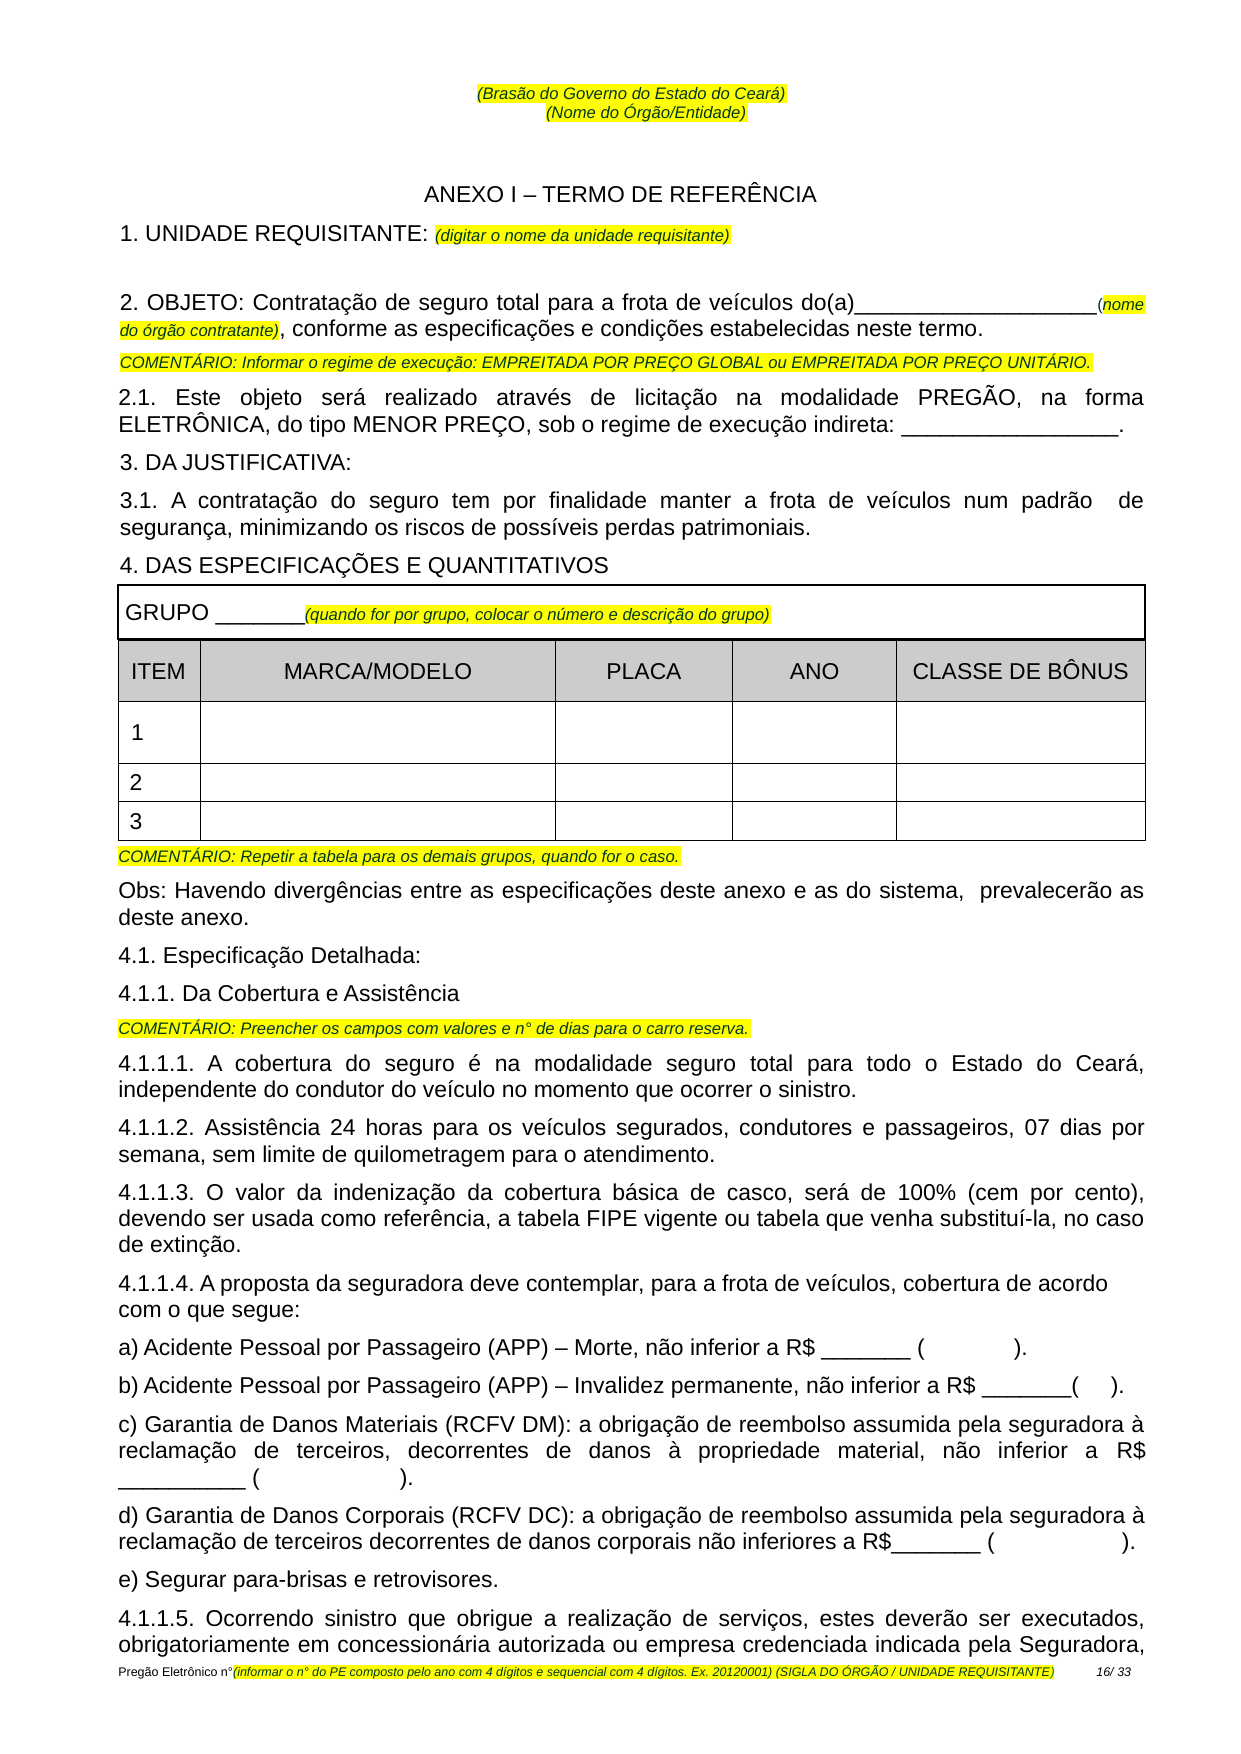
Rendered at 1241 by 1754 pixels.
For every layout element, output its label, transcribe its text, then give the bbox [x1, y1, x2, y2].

table_header MARCA/MODELO [201, 641, 555, 701]
table_cell 3 [119, 802, 200, 840]
table_cell [897, 764, 1145, 801]
text 1. UNIDADE REQUISITANTE: (digitar o nome da unidade requisitante) [119, 219, 1146, 246]
table_header CLASSE DE BÔNUS [897, 641, 1145, 701]
table_header GRUPO _______(quando for por grupo, colocar o número e descrição do grupo) [119, 586, 1144, 638]
table_cell [201, 702, 555, 762]
text 4.1.1.1. A cobertura do seguro é na modalidade seguro total para todo o Estado do Ceará, independente do condutor do veículo no momento que ocorrer o sinistro. [118, 1049, 1146, 1102]
table_cell [201, 802, 555, 840]
table_header ITEM [119, 641, 200, 701]
text 4.1.1.5. Ocorrendo sinistro que obrigue a realização de serviços, estes deverão ser executados, obrigatoriamente em concessionária autorizada ou empresa credenciada indicada pela Seguradora, [118, 1604, 1146, 1657]
text 4.1.1. Da Cobertura e Assistência [118, 980, 1146, 1007]
text e) Segurar para-brisas e retrovisores. [118, 1566, 1146, 1593]
table_cell [201, 764, 555, 801]
table_header PLACA [556, 641, 732, 701]
text c) Garantia de Danos Materiais (RCFV DM): a obrigação de reembolso assumida pela seguradora à reclamação de terceiros, decorrentes de danos à propriedade material, não inferior a R$ __________ ( ). [118, 1411, 1146, 1490]
table_cell [556, 702, 732, 762]
text COMENTÁRIO: Repetir a tabela para os demais grupos, quando for o caso. [118, 846, 1146, 866]
table_cell [733, 802, 896, 840]
text 2.1. Este objeto será realizado através de licitação na modalidade PREGÃO, na forma ELETRÔNICA, do tipo MENOR PREÇO, sob o regime de execução indireta: _________________. [118, 384, 1146, 437]
text 4. DAS ESPECIFICAÇÕES E QUANTITATIVOS [119, 552, 1146, 578]
table_cell [897, 702, 1145, 762]
text d) Garantia de Danos Corporais (RCFV DC): a obrigação de reembolso assumida pela seguradora à reclamação de terceiros decorrentes de danos corporais não inferiores a R$_______ ( ). [118, 1502, 1146, 1554]
text a) Acidente Pessoal por Passageiro (APP) – Morte, não inferior a R$ _______ ( ). [118, 1334, 1146, 1361]
text COMENTÁRIO: Informar o regime de execução: EMPREITADA POR PREÇO GLOBAL ou EMPREITADA POR PREÇO UNITÁRIO. [119, 353, 1146, 372]
table_cell 1 [119, 702, 200, 762]
text 3. DA JUSTIFICATIVA: [119, 449, 1146, 475]
table_cell [733, 764, 896, 801]
text 3.1. A contratação do seguro tem por finalidade manter a frota de veículos num padrão de segurança, minimizando os riscos de possíveis perdas patrimoniais. [119, 487, 1146, 540]
text 2. OBJETO: Contratação de seguro total para a frota de veículos do(a)___________________(nome do órgão contratante), conforme as especificações e condições estabelecidas neste termo. [119, 289, 1146, 341]
text COMENTÁRIO: Preencher os campos com valores e n° de dias para o carro reserva. [118, 1018, 1146, 1038]
table_cell [733, 702, 896, 762]
text ANEXO I – TERMO DE REFERÊNCIA [119, 181, 1146, 208]
text Obs: Havendo divergências entre as especificações deste anexo e as do sistema, prevalecerão as deste anexo. [118, 877, 1146, 930]
table_cell [556, 764, 732, 801]
text b) Acidente Pessoal por Passageiro (APP) – Invalidez permanente, não inferior a R$ _______( ). [118, 1372, 1146, 1399]
table_cell [897, 802, 1145, 840]
text 4.1. Especificação Detalhada: [118, 942, 1146, 968]
table_header ANO [733, 641, 896, 701]
table_cell 2 [119, 764, 200, 801]
text 4.1.1.3. O valor da indenização da cobertura básica de casco, será de 100% (cem por cento), devendo ser usada como referência, a tabela FIPE vigente ou tabela que venha substituí-la, no caso de extinção. [118, 1179, 1146, 1258]
text 4.1.1.4. A proposta da seguradora deve contemplar, para a frota de veículos, cobertura de acordo com o que segue: [118, 1270, 1146, 1322]
text 4.1.1.2. Assistência 24 horas para os veículos segurados, condutores e passageiros, 07 dias por semana, sem limite de quilometragem para o atendimento. [118, 1114, 1146, 1167]
table_cell [556, 802, 732, 840]
